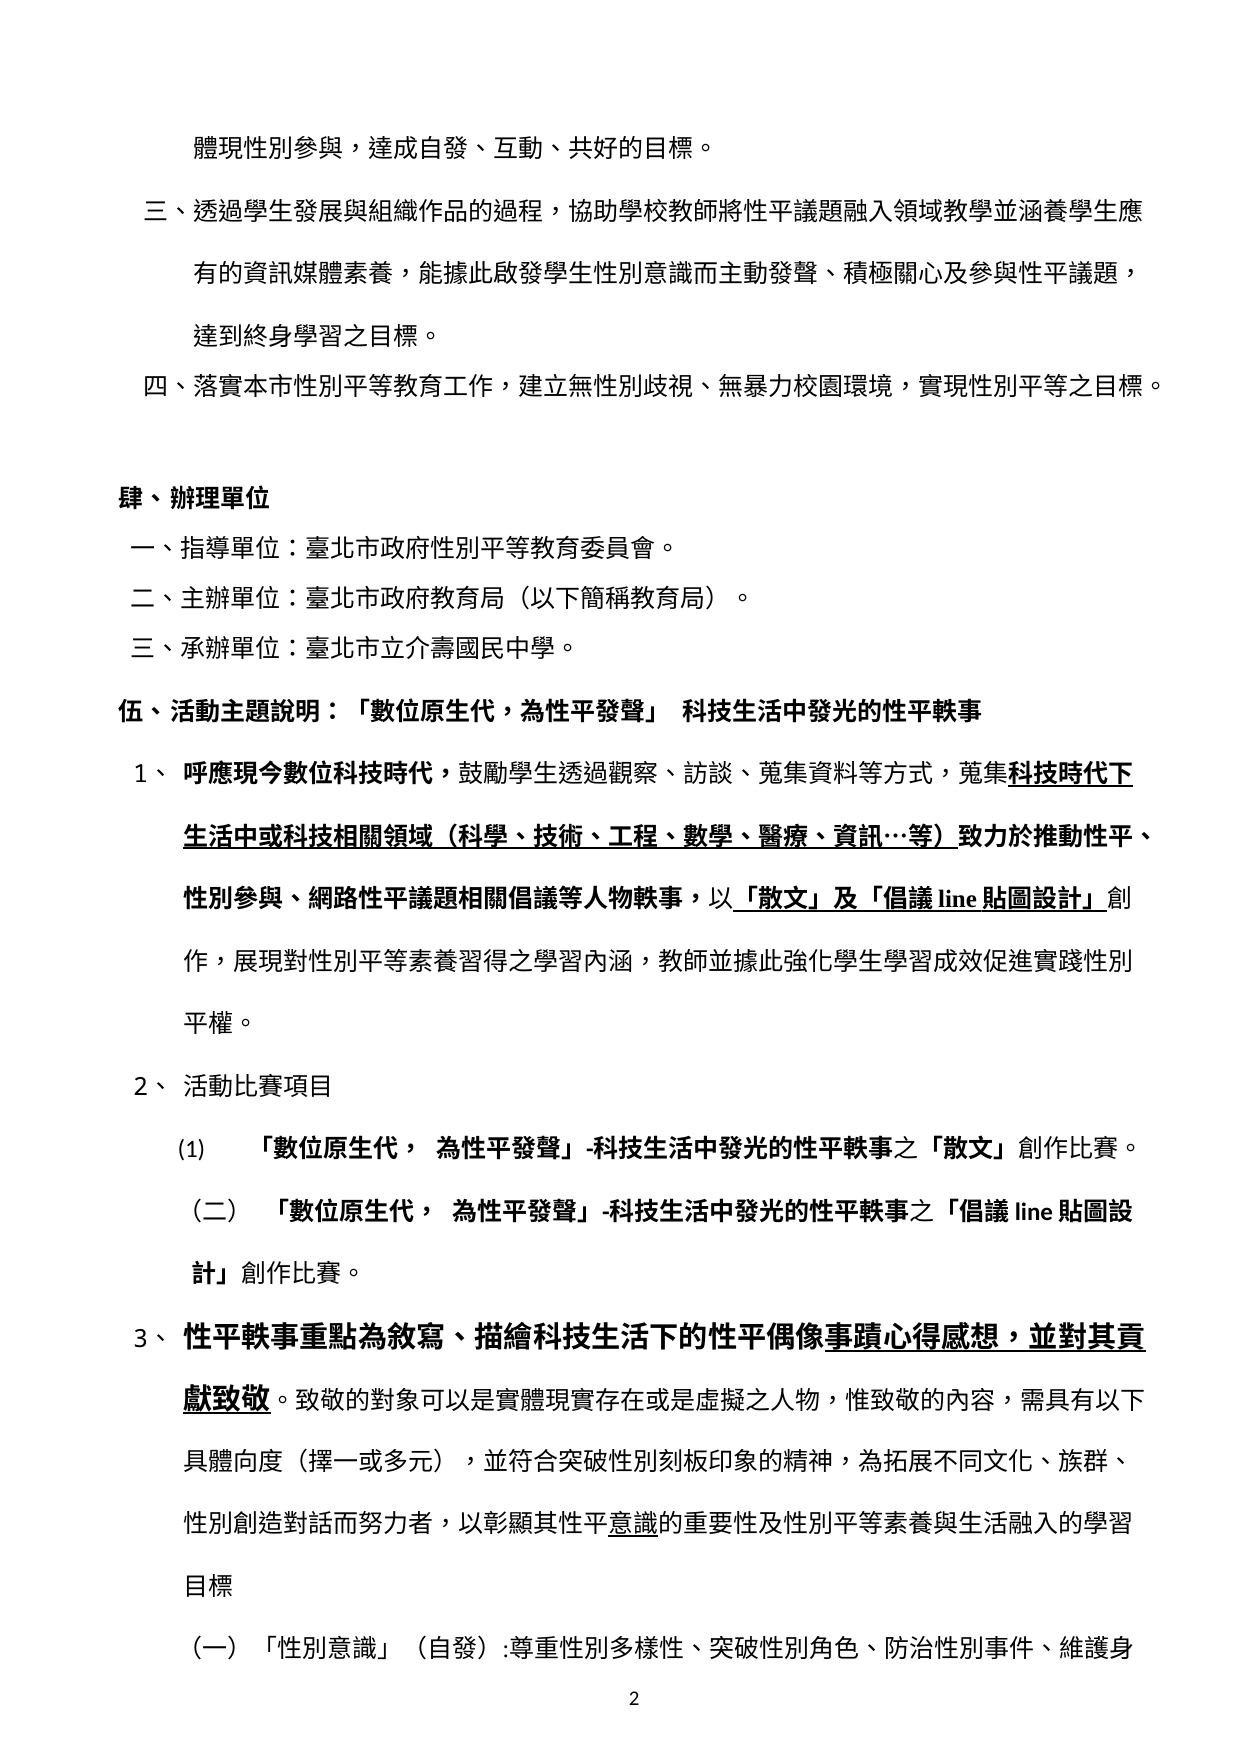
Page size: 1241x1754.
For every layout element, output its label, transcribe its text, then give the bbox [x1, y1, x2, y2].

text （二） 「數位原生代， 為性平發聲」-科技生活中發光的性平軼事之「倡議line貼圖設計」創作比賽。 [177, 1168, 1150, 1293]
list 活動主題說明：「數位原生代，為性平發聲」 科技生活中發光的性平軼事 [118, 668, 1150, 730]
text 三、承辦單位：臺北市立介壽國民中學。 [118, 618, 1150, 668]
text 四、落實本市性別平等教育工作，建立無性別歧視、無暴力校園環境，實現性別平等之目標。 [143, 355, 1150, 405]
list 活動比賽項目 [133, 1043, 1150, 1105]
text 體現性別參與，達成自發、互動、共好的目標。 [143, 105, 1150, 168]
list 辦理單位 [118, 455, 1150, 518]
text 三、透過學生發展與組織作品的過程，協助學校教師將性平議題融入領域教學並涵養學生應有的資訊媒體素養，能據此啟發學生性別意識而主動發聲、積極關心及參與性平議題，達到終身學習之目標。 [143, 168, 1150, 355]
text 二、主辦單位：臺北市政府教育局（以下簡稱教育局）。 [118, 568, 1150, 618]
text 一、指導單位：臺北市政府性別平等教育委員會。 [118, 518, 1150, 568]
list 呼應現今數位科技時代，鼓勵學生透過觀察、訪談、蒐集資料等方式，蒐集科技時代下生活中或科技相關領域（科學、技術、工程、數學、醫療、資訊…等）致力於推動性平、性別參與、網路性平議題相關倡議等人物軼事，以「散文」及「倡議line貼圖設計」創作，展現對性別平等素養習得之學習內涵，教師並據此強化學生學習成效促進實踐性別平權。 [133, 730, 1150, 1043]
list 性平軼事重點為敘寫、描繪科技生活下的性平偶像事蹟心得感想，並對其貢獻致敬。致敬的對象可以是實體現實存在或是虛擬之人物，惟致敬的內容，需具有以下具體向度（擇一或多元），並符合突破性別刻板印象的精神，為拓展不同文化、族群、性別創造對話而努力者，以彰顯其性平意識的重要性及性別平等素養與生活融入的學習目標 [133, 1293, 1150, 1605]
list 「數位原生代， 為性平發聲」-科技生活中發光的性平軼事之「散文」創作比賽。 [177, 1105, 1150, 1168]
text （一）「性別意識」（自發）:尊重性別多樣性、突破性別角色、防治性別事件、維護身 [177, 1605, 1150, 1668]
